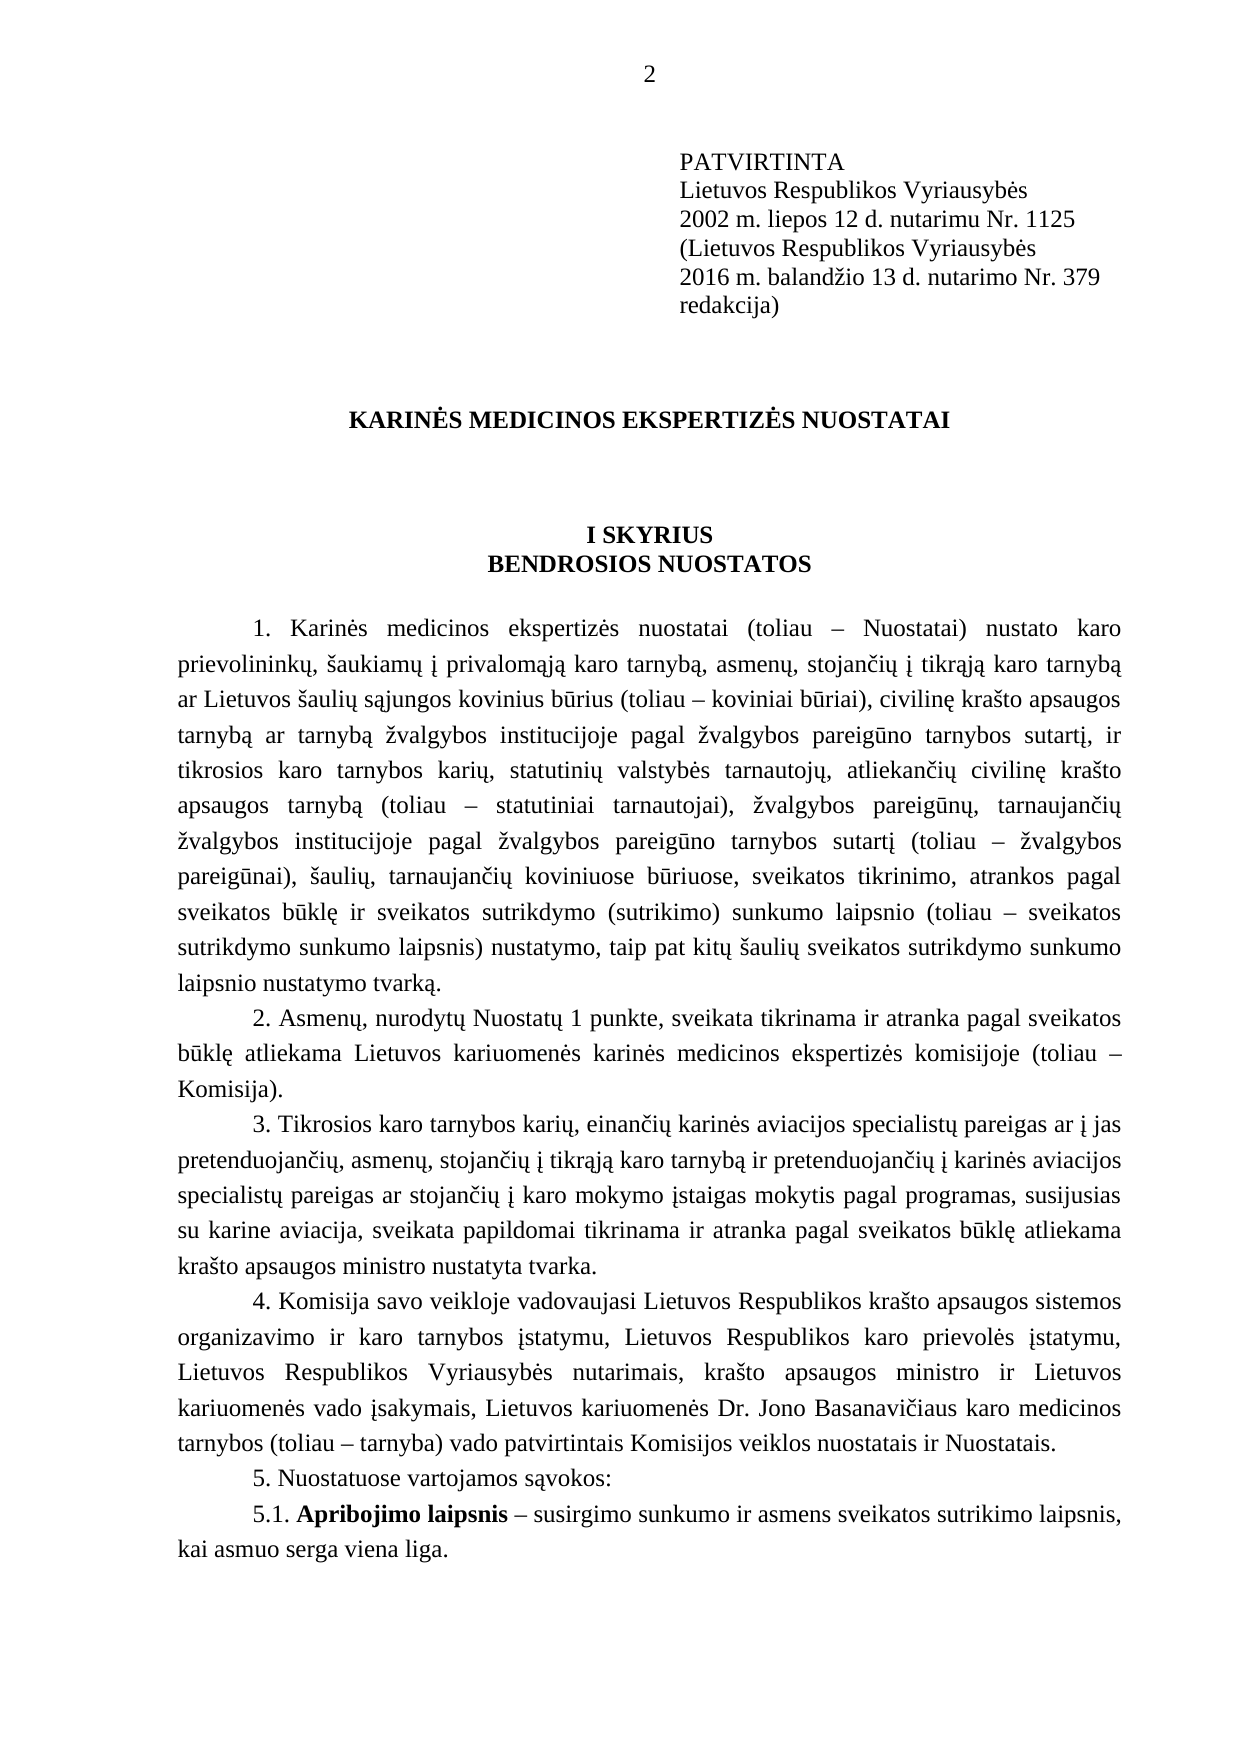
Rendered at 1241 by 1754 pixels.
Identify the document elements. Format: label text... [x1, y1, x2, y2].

text BENDROSIOS NUOSTATOS [177, 549, 1122, 578]
text I SKYRIUS [177, 521, 1122, 549]
text 4. Komisija savo veikloje vadovaujasi Lietuvos Respublikos krašto apsaugos sistemos organizavimo ir karo tarnybos įstatymu, Lietuvos Respublikos karo prievolės įstatymu, Lietuvos Respublikos Vyriausybės nutarimais, krašto apsaugos ministro ir Lietuvos kariuomenės vado įsakymais, Lietuvos kariuomenės Dr. Jono Basanavičiaus karo medicinos tarnybos (toliau – tarnyba) vado patvirtintais Komisijos veiklos nuostatais ir Nuostatais. [177, 1280, 1122, 1457]
text redakcija) [679, 291, 1122, 319]
text PATVIRTINTA Lietuvos Respublikos Vyriausybės 2002 m. liepos 12 d. nutarimu Nr. 1125 (Lietuvos Respublikos Vyriausybės 2016 m. balandžio 13 d. nutarimo Nr. 379 [679, 147, 1122, 291]
text 1. Karinės medicinos ekspertizės nuostatai (toliau – Nuostatai) nustato karo prievolininkų, šaukiamų į privalomąją karo tarnybą, asmenų, stojančių į tikrąją karo tarnybą ar Lietuvos šaulių sąjungos kovinius būrius (toliau – koviniai būriai), civilinę krašto apsaugos tarnybą ar tarnybą žvalgybos institucijoje pagal žvalgybos pareigūno tarnybos sutartį, ir tikrosios karo tarnybos karių, statutinių valstybės tarnautojų, atliekančių civilinę krašto apsaugos tarnybą (toliau – statutiniai tarnautojai), žvalgybos pareigūnų, tarnaujančių žvalgybos institucijoje pagal žvalgybos pareigūno tarnybos sutartį (toliau – žvalgybos pareigūnai), šaulių, tarnaujančių koviniuose būriuose, sveikatos tikrinimo, atrankos pagal sveikatos būklę ir sveikatos sutrikdymo (sutrikimo) sunkumo laipsnio (toliau – sveikatos sutrikdymo sunkumo laipsnis) nustatymo, taip pat kitų šaulių sveikatos sutrikdymo sunkumo laipsnio nustatymo tvarką. [177, 607, 1122, 996]
text 3. Tikrosios karo tarnybos karių, einančių karinės aviacijos specialistų pareigas ar į jas pretenduojančių, asmenų, stojančių į tikrąją karo tarnybą ir pretenduojančių į karinės aviacijos specialistų pareigas ar stojančių į karo mokymo įstaigas mokytis pagal programas, susijusias su karine aviacija, sveikata papildomai tikrinama ir atranka pagal sveikatos būklę atliekama krašto apsaugos ministro nustatyta tvarka. [177, 1103, 1122, 1280]
text 5. Nuostatuose vartojamos sąvokos: [177, 1457, 1122, 1492]
text 2. Asmenų, nurodytų Nuostatų 1 punkte, sveikata tikrinama ir atranka pagal sveikatos būklę atliekama Lietuvos kariuomenės karinės medicinos ekspertizės komisijoje (toliau – Komisija). [177, 996, 1122, 1103]
text 5.1. Apribojimo laipsnis – susirgimo sunkumo ir asmens sveikatos sutrikimo laipsnis, kai asmuo serga viena liga. [177, 1492, 1122, 1563]
text Karinės medicinos ekspertizės nuostatai [177, 406, 1122, 434]
